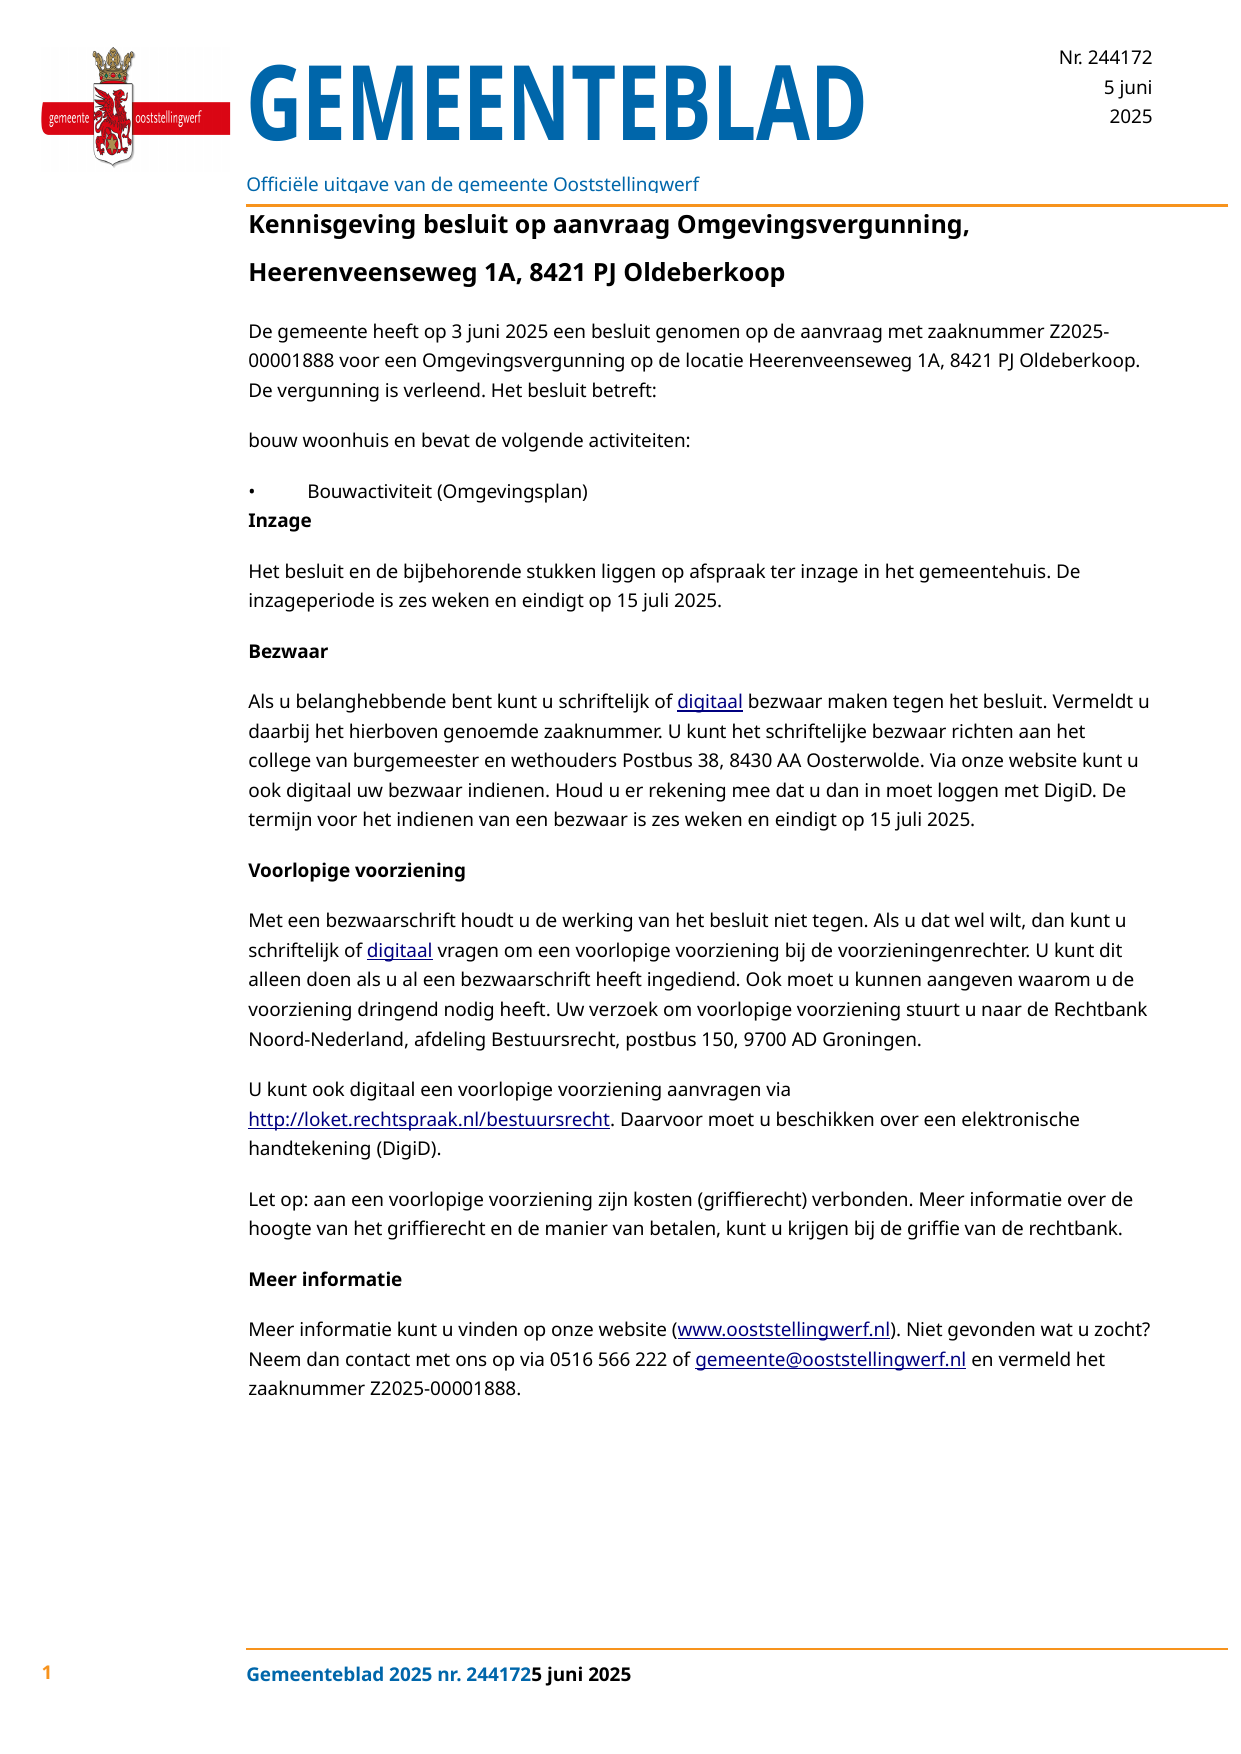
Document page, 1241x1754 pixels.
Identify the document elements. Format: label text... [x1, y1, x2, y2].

text Kennisgeving besluit op aanvraag Omgevingsvergunning, Heerenveenseweg 1A, 8421 PJ Oldeberkoop [248, 207, 1152, 288]
text Als u belanghebbende bent kunt u schriftelijk of digitaal bezwaar maken tegen het besluit. Vermeldt u daarbij het hierboven genoemde zaaknummer. U kunt het schriftelijke bezwaar richten aan het college van burgemeester en wethouders Postbus 38, 8430 AA Oosterwolde. Via onze website kunt u ook digitaal uw bezwaar indienen. Houd u er rekening mee dat u dan in moet loggen met DigiD. De termijn voor het indienen van een bezwaar is zes weken en eindigt op 15 juli 2025. [248, 688, 1152, 832]
list Bouwactiviteit (Omgevingsplan) [248, 478, 1152, 504]
text Meer informatie kunt u vinden op onze website (www.ooststellingwerf.nl). Niet gevonden wat u zocht? Neem dan contact met ons op via 0516 566 222 of gemeente@ooststellingwerf.nl en vermeld het zaaknummer Z2025-00001888. [248, 1316, 1152, 1401]
text U kunt ook digitaal een voorlopige voorziening aanvragen via http://loket.rechtspraak.nl/bestuursrecht. Daarvoor moet u beschikken over een elektronische handtekening (DigiD). [248, 1076, 1152, 1161]
picture [41, 47, 231, 172]
text Het besluit en de bijbehorende stukken liggen op afspraak ter inzage in het gemeentehuis. De inzageperiode is zes weken en eindigt op 15 juli 2025. [248, 558, 1152, 613]
text De gemeente heeft op 3 juni 2025 een besluit genomen op de aanvraag met zaaknummer Z2025-00001888 voor een Omgevingsvergunning op de locatie Heerenveenseweg 1A, 8421 PJ Oldeberkoop. De vergunning is verleend. Het besluit betreft: [248, 318, 1152, 403]
text Meer informatie [248, 1266, 1152, 1292]
text Met een bezwaarschrift houdt u de werking van het besluit niet tegen. Als u dat wel wilt, dan kunt u schriftelijk of digitaal vragen om een voorlopige voorziening bij de voorzieningenrechter. U kunt dit alleen doen als u al een bezwaarschrift heeft ingediend. Ook moet u kunnen aangeven waarom u de voorziening dringend nodig heeft. Uw verzoek om voorlopige voorziening stuurt u naar de Rechtbank Noord-Nederland, afdeling Bestuursrecht, postbus 150, 9700 AD Groningen. [248, 907, 1152, 1052]
text Bezwaar [248, 638, 1152, 664]
text bouw woonhuis en bevat de volgende activiteiten: [248, 427, 1152, 453]
text Inzage [248, 507, 1152, 533]
text Let op: aan een voorlopige voorziening zijn kosten (griffierecht) verbonden. Meer informatie over de hoogte van het griffierecht en de manier van betalen, kunt u krijgen bij de griffie van de rechtbank. [248, 1186, 1152, 1241]
text Voorlopige voorziening [248, 857, 1152, 883]
